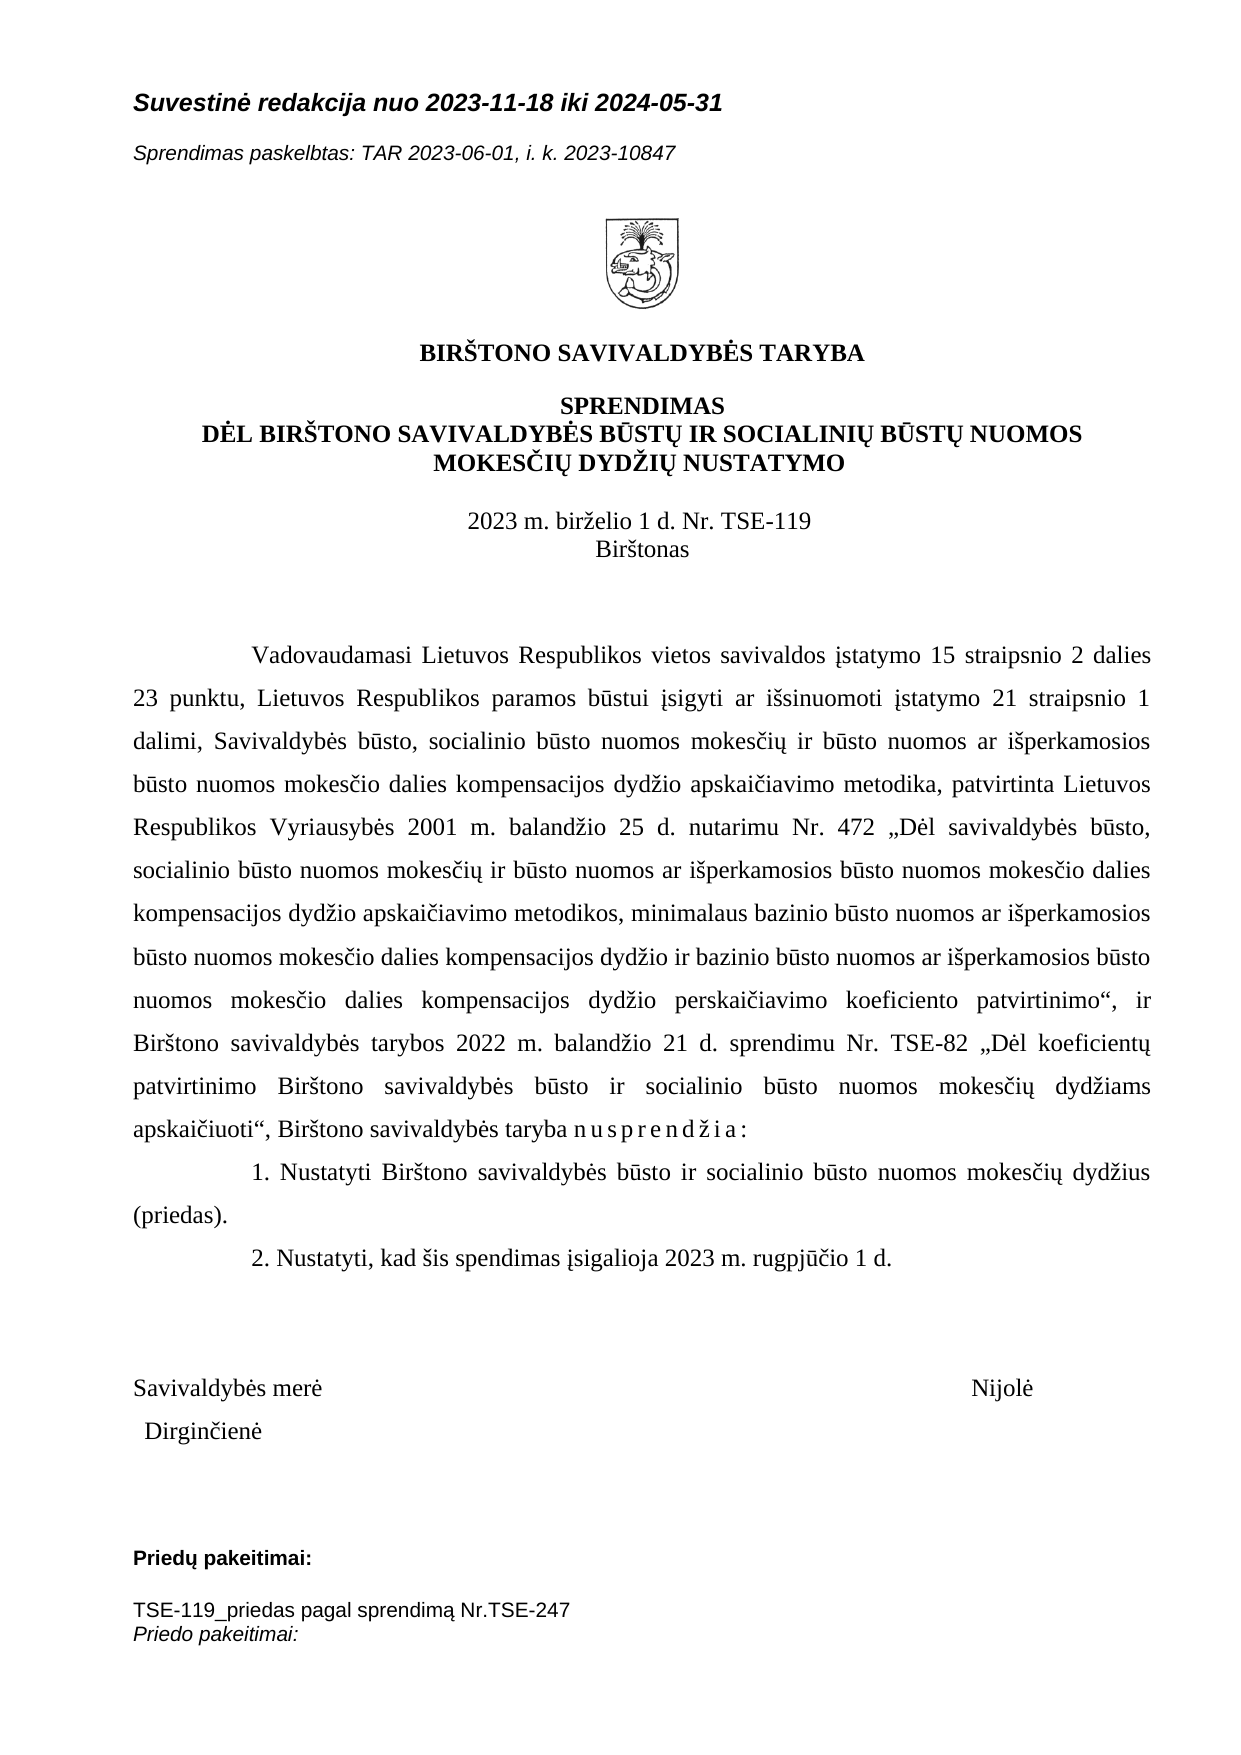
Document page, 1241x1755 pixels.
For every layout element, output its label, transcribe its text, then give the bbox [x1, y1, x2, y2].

text Suvestinė redakcija nuo 2023-11-18 iki 2024-05-31 [133, 88, 1152, 117]
text DĖL BIRŠTONO SAVIVALDYBĖS BŪSTŲ IR SOCIALINIŲ BŪSTŲ NUOMOS MOKESČIŲ DYDŽIŲ NUSTATYMO [133, 419, 1152, 477]
text Sprendimas paskelbtas: TAR 2023-06-01, i. k. 2023-10847 [133, 141, 1152, 164]
text Savivaldybės merė Nijolė Dirginčienė [133, 1373, 1152, 1445]
subtitle BIRŠTONO SAVIVALDYBĖS TARYBA [133, 338, 1152, 367]
text Birštonas [133, 534, 1152, 563]
text 2. Nustatyti, kad šis spendimas įsigalioja 2023 m. rugpjūčio 1 d. [133, 1243, 1152, 1272]
text 2023 m. birželio 1 d. Nr. TSE-119 [133, 506, 1152, 534]
text TSE-119_priedas pagal sprendimą Nr.TSE-247 [133, 1598, 1152, 1622]
text Priedų pakeitimai: [133, 1545, 1152, 1569]
text 1. Nustatyti Birštono savivaldybės būsto ir socialinio būsto nuomos mokesčių dydžius (priedas). [133, 1157, 1152, 1229]
text sprendimas [133, 391, 1152, 419]
text Priedo pakeitimai: [133, 1622, 1152, 1646]
text Vadovaudamasi Lietuvos Respublikos vietos savivaldos įstatymo 15 straipsnio 2 dalies 23 punktu, Lietuvos Respublikos paramos būstui įsigyti ar išsinuomoti įstatymo 21 straipsnio 1 dalimi, Savivaldybės būsto, socialinio būsto nuomos mokesčių ir būsto nuomos ar išperkamosios būsto nuomos mokesčio dalies kompensacijos dydžio apskaičiavimo metodika, patvirtinta Lietuvos Respublikos Vyriausybės 2001 m. balandžio 25 d. nutarimu Nr. 472 „Dėl savivaldybės būsto, socialinio būsto nuomos mokesčių ir būsto nuomos ar išperkamosios būsto nuomos mokesčio dalies kompensacijos dydžio apskaičiavimo metodikos, minimalaus bazinio būsto nuomos ar išperkamosios būsto nuomos mokesčio dalies kompensacijos dydžio ir bazinio būsto nuomos ar išperkamosios būsto nuomos mokesčio dalies kompensacijos dydžio perskaičiavimo koeficiento patvirtinimo“, ir Birštono savivaldybės tarybos 2022 m. balandžio 21 d. sprendimu Nr. TSE-82 „Dėl koeficientų patvirtinimo Birštono savivaldybės būsto ir socialinio būsto nuomos mokesčių dydžiams apskaičiuoti“, Birštono savivaldybės taryba nusprendžia: [133, 640, 1152, 1143]
